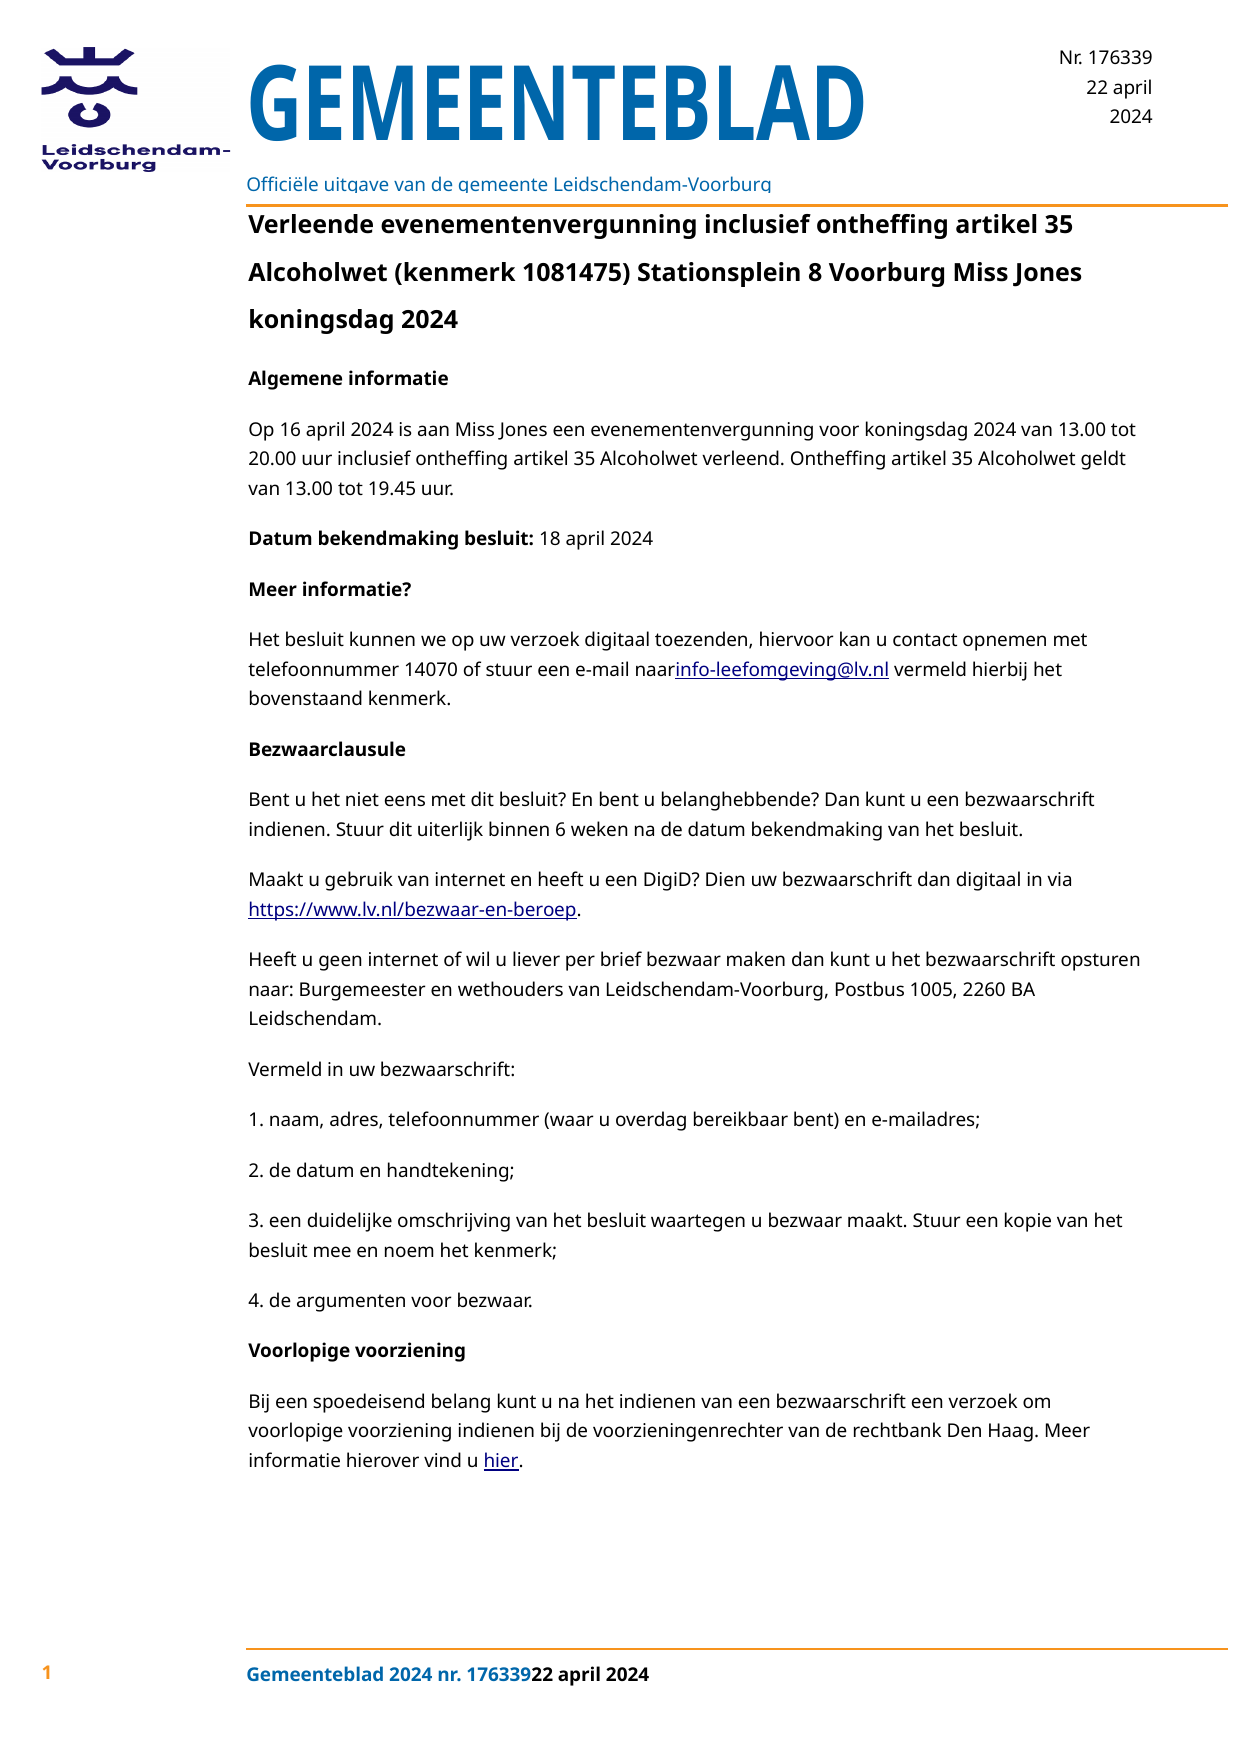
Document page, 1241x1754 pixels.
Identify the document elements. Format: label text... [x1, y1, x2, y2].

text Verleende evenementenvergunning inclusief ontheffing artikel 35 Alcoholwet (kenmerk 1081475) Stationsplein 8 Voorburg Miss Jones koningsdag 2024 [248, 207, 1152, 336]
text 2. de datum en handtekening; [248, 1157, 1152, 1182]
text Maakt u gebruik van internet en heeft u een DigiD? Dien uw bezwaarschrift dan digitaal in via https://www.lv.nl/bezwaar-en-beroep. [248, 866, 1152, 922]
text Algemene informatie [248, 366, 1152, 391]
text Op 16 april 2024 is aan Miss Jones een evenementenvergunning voor koningsdag 2024 van 13.00 tot 20.00 uur inclusief ontheffing artikel 35 Alcoholwet verleend. Ontheffing artikel 35 Alcoholwet geldt van 13.00 tot 19.45 uur. [248, 416, 1152, 501]
text Heeft u geen internet of wil u liever per brief bezwaar maken dan kunt u het bezwaarschrift opsturen naar: Burgemeester en wethouders van Leidschendam-Voorburg, Postbus 1005, 2260 BA Leidschendam. [248, 946, 1152, 1031]
text Vermeld in uw bezwaarschrift: [248, 1056, 1152, 1082]
text 1. naam, adres, telefoonnummer (waar u overdag bereikbaar bent) en e-mailadres; [248, 1106, 1152, 1132]
text Meer informatie? [248, 576, 1152, 602]
picture [41, 47, 231, 172]
text 3. een duidelijke omschrijving van het besluit waartegen u bezwaar maakt. Stuur een kopie van het besluit mee en noem het kenmerk; [248, 1207, 1152, 1262]
text Bezwaarclausule [248, 736, 1152, 762]
text 4. de argumenten voor bezwaar. [248, 1287, 1152, 1313]
text Het besluit kunnen we op uw verzoek digitaal toezenden, hiervoor kan u contact opnemen met telefoonnummer 14070 of stuur een e-mail naarinfo-leefomgeving@lv.nl vermeld hierbij het bovenstaand kenmerk. [248, 626, 1152, 711]
text Datum bekendmaking besluit: 18 april 2024 [248, 526, 1152, 551]
text Bent u het niet eens met dit besluit? En bent u belanghebbende? Dan kunt u een bezwaarschrift indienen. Stuur dit uiterlijk binnen 6 weken na de datum bekendmaking van het besluit. [248, 786, 1152, 842]
text Voorlopige voorziening [248, 1338, 1152, 1363]
text Bij een spoedeisend belang kunt u na het indienen van een bezwaarschrift een verzoek om voorlopige voorziening indienen bij de voorzieningenrechter van de rechtbank Den Haag. Meer informatie hierover vind u hier. [248, 1388, 1152, 1473]
